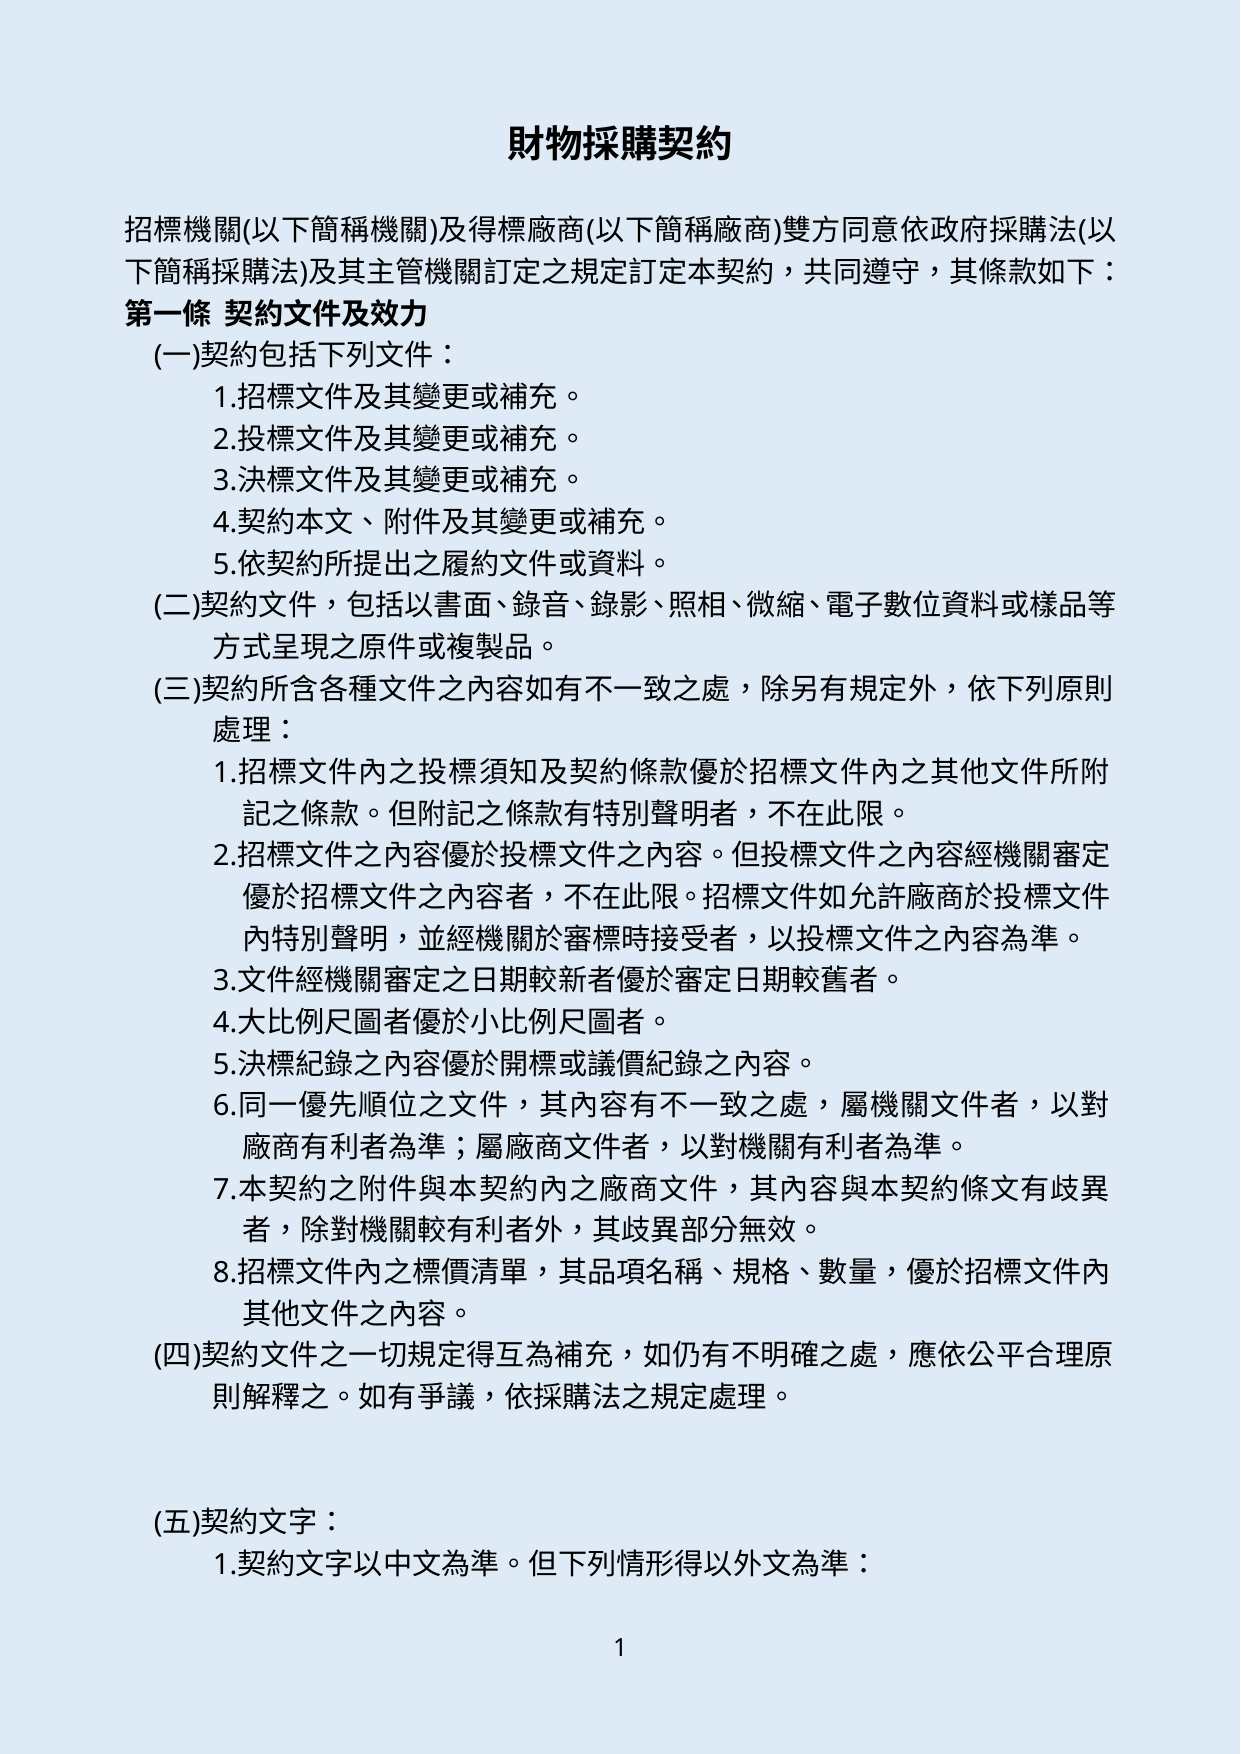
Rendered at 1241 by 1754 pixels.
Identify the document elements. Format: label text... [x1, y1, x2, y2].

text 2.投標文件及其變更或補充。 [213, 416, 1110, 457]
text (五)契約文字： [154, 1499, 1116, 1541]
text 招標機關(以下簡稱機關)及得標廠商(以下簡稱廠商)雙方同意依政府採購法(以下簡稱採購法)及其主管機關訂定之規定訂定本契約，共同遵守，其條款如下： [124, 207, 1116, 291]
text (四)契約文件之一切規定得互為補充，如仍有不明確之處，應依公平合理原則解釋之。如有爭議，依採購法之規定處理。 [154, 1332, 1116, 1416]
text 7.本契約之附件與本契約內之廠商文件，其內容與本契約條文有歧異者，除對機關較有利者外，其歧異部分無效。 [213, 1166, 1110, 1249]
text (二)契約文件，包括以書面、錄音、錄影、照相、微縮、電子數位資料或樣品等方式呈現之原件或複製品。 [154, 582, 1116, 666]
text 6.同一優先順位之文件，其內容有不一致之處，屬機關文件者，以對廠商有利者為準；屬廠商文件者，以對機關有利者為準。 [213, 1082, 1110, 1166]
text 3.決標文件及其變更或補充。 [213, 457, 1110, 499]
text 1.招標文件及其變更或補充。 [213, 374, 1110, 416]
text 1.契約文字以中文為準。但下列情形得以外文為準： [213, 1541, 1110, 1582]
text 1.招標文件內之投標須知及契約條款優於招標文件內之其他文件所附記之條款。但附記之條款有特別聲明者，不在此限。 [213, 749, 1110, 832]
text (三)契約所含各種文件之內容如有不一致之處，除另有規定外，依下列原則處理： [154, 666, 1116, 749]
text 第一條 契約文件及效力 [124, 291, 1116, 332]
text (一)契約包括下列文件： [154, 332, 1116, 374]
text 2.招標文件之內容優於投標文件之內容。但投標文件之內容經機關審定優於招標文件之內容者，不在此限。招標文件如允許廠商於投標文件內特別聲明，並經機關於審標時接受者，以投標文件之內容為準。 [213, 832, 1110, 957]
text 5.決標紀錄之內容優於開標或議價紀錄之內容。 [213, 1041, 1110, 1082]
text 4.大比例尺圖者優於小比例尺圖者。 [213, 999, 1110, 1041]
text 4.契約本文、附件及其變更或補充。 [213, 499, 1110, 541]
text 3.文件經機關審定之日期較新者優於審定日期較舊者。 [213, 957, 1110, 999]
text 5.依契約所提出之履約文件或資料。 [213, 541, 1110, 582]
text 財物採購契約 [124, 124, 1116, 166]
text 8.招標文件內之標價清單，其品項名稱、規格、數量，優於招標文件內其他文件之內容。 [213, 1249, 1110, 1332]
